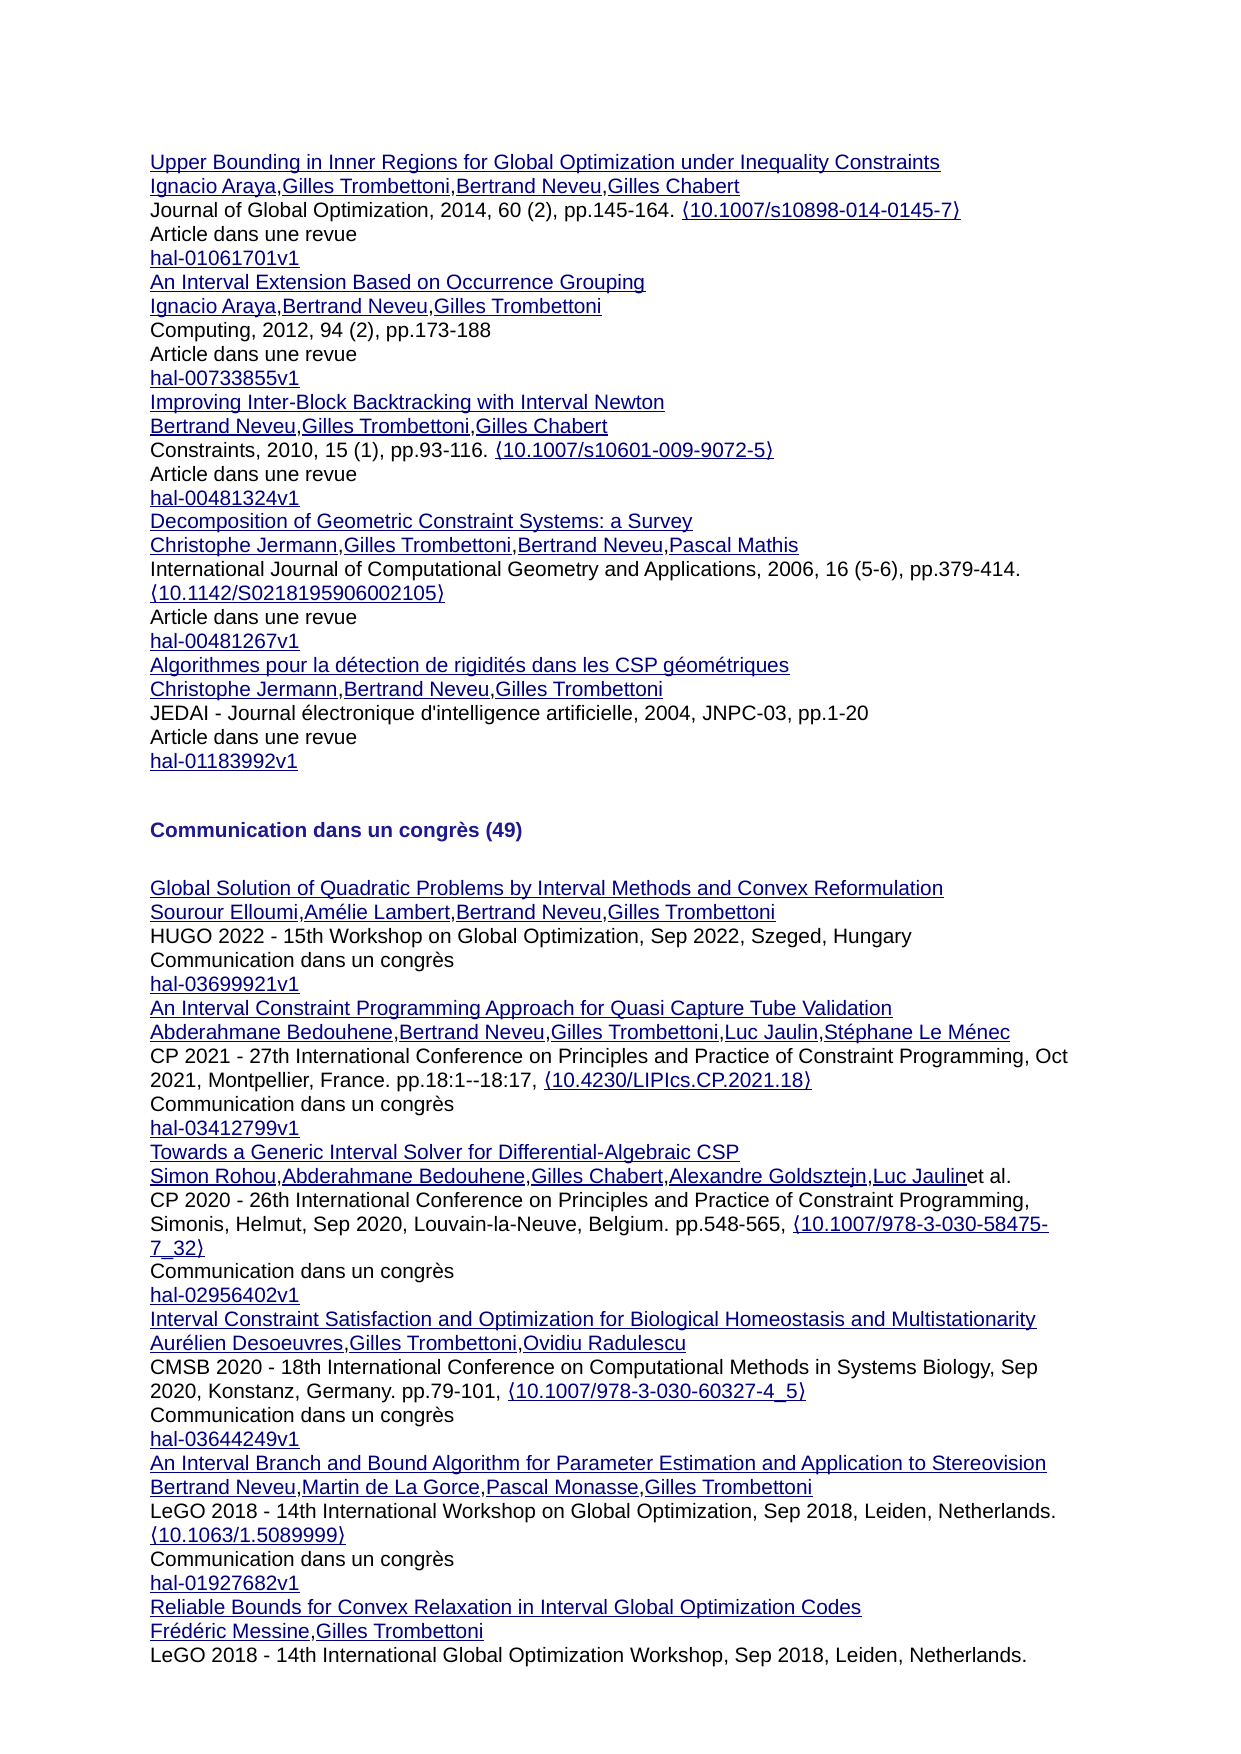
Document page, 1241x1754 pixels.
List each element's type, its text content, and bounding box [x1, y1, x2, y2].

table_cell Upper Bounding in Inner Regions for Global Optimization under Inequality Constraints Ignacio Araya,Gilles Trombettoni,Bertrand Neveu,Gilles Chabert Journal of Global Optimization, 2014, 60 (2), pp.145-164. ⟨10.1007/s10898-014-0145-7⟩ Article dans une revue hal-01061701v1 [150, 150, 1090, 270]
table_cell An Interval Branch and Bound Algorithm for Parameter Estimation and Application to Stereovision Bertrand Neveu,Martin de La Gorce,Pascal Monasse,Gilles Trombettoni LeGO 2018 - 14th International Workshop on Global Optimization, Sep 2018, Leiden, Netherlands. ⟨10.1063/1.5089999⟩ Communication dans un congrès hal-01927682v1 [150, 1451, 1090, 1595]
table_cell Algorithmes pour la détection de rigidités dans les CSP géométriques Christophe Jermann,Bertrand Neveu,Gilles Trombettoni JEDAI - Journal électronique d'intelligence artificielle, 2004, JNPC-03, pp.1-20 Article dans une revue hal-01183992v1 [150, 653, 1090, 773]
subtitle Communication dans un congrès (49) [150, 818, 1090, 842]
table_cell An Interval Extension Based on Occurrence Grouping Ignacio Araya,Bertrand Neveu,Gilles Trombettoni Computing, 2012, 94 (2), pp.173-188 Article dans une revue hal-00733855v1 [150, 270, 1090, 389]
table_cell An Interval Constraint Programming Approach for Quasi Capture Tube Validation Abderahmane Bedouhene,Bertrand Neveu,Gilles Trombettoni,Luc Jaulin,Stéphane Le Ménec CP 2021 - 27th International Conference on Principles and Practice of Constraint Programming, Oct 2021, Montpellier, France. pp.18:1--18:17, ⟨10.4230/LIPIcs.CP.2021.18⟩ Communication dans un congrès hal-03412799v1 [150, 996, 1090, 1139]
table_cell Interval Constraint Satisfaction and Optimization for Biological Homeostasis and Multistationarity Aurélien Desoeuvres,Gilles Trombettoni,Ovidiu Radulescu CMSB 2020 - 18th International Conference on Computational Methods in Systems Biology, Sep 2020, Konstanz, Germany. pp.79-101, ⟨10.1007/978-3-030-60327-4_5⟩ Communication dans un congrès hal-03644249v1 [150, 1307, 1090, 1451]
table_cell Decomposition of Geometric Constraint Systems: a Survey Christophe Jermann,Gilles Trombettoni,Bertrand Neveu,Pascal Mathis International Journal of Computational Geometry and Applications, 2006, 16 (5-6), pp.379-414. ⟨10.1142/S0218195906002105⟩ Article dans une revue hal-00481267v1 [150, 509, 1090, 653]
table_cell Improving Inter-Block Backtracking with Interval Newton Bertrand Neveu,Gilles Trombettoni,Gilles Chabert Constraints, 2010, 15 (1), pp.93-116. ⟨10.1007/s10601-009-9072-5⟩ Article dans une revue hal-00481324v1 [150, 390, 1090, 509]
table_cell Towards a Generic Interval Solver for Differential-Algebraic CSP Simon Rohou,Abderahmane Bedouhene,Gilles Chabert,Alexandre Goldsztejn,Luc Jaulinet al. CP 2020 - 26th International Conference on Principles and Practice of Constraint Programming, Simonis, Helmut, Sep 2020, Louvain-la-Neuve, Belgium. pp.548-565, ⟨10.1007/978-3-030-58475-7_32⟩ Communication dans un congrès hal-02956402v1 [150, 1140, 1090, 1307]
table_cell Reliable Bounds for Convex Relaxation in Interval Global Optimization Codes Frédéric Messine,Gilles Trombettoni LeGO 2018 - 14th International Global Optimization Workshop, Sep 2018, Leiden, Netherlands. [150, 1595, 1090, 1667]
table_header Global Solution of Quadratic Problems by Interval Methods and Convex Reformulation Sourour Elloumi,Amélie Lambert,Bertrand Neveu,Gilles Trombettoni HUGO 2022 - 15th Workshop on Global Optimization, Sep 2022, Szeged, Hungary Communication dans un congrès hal-03699921v1 [150, 876, 1090, 996]
